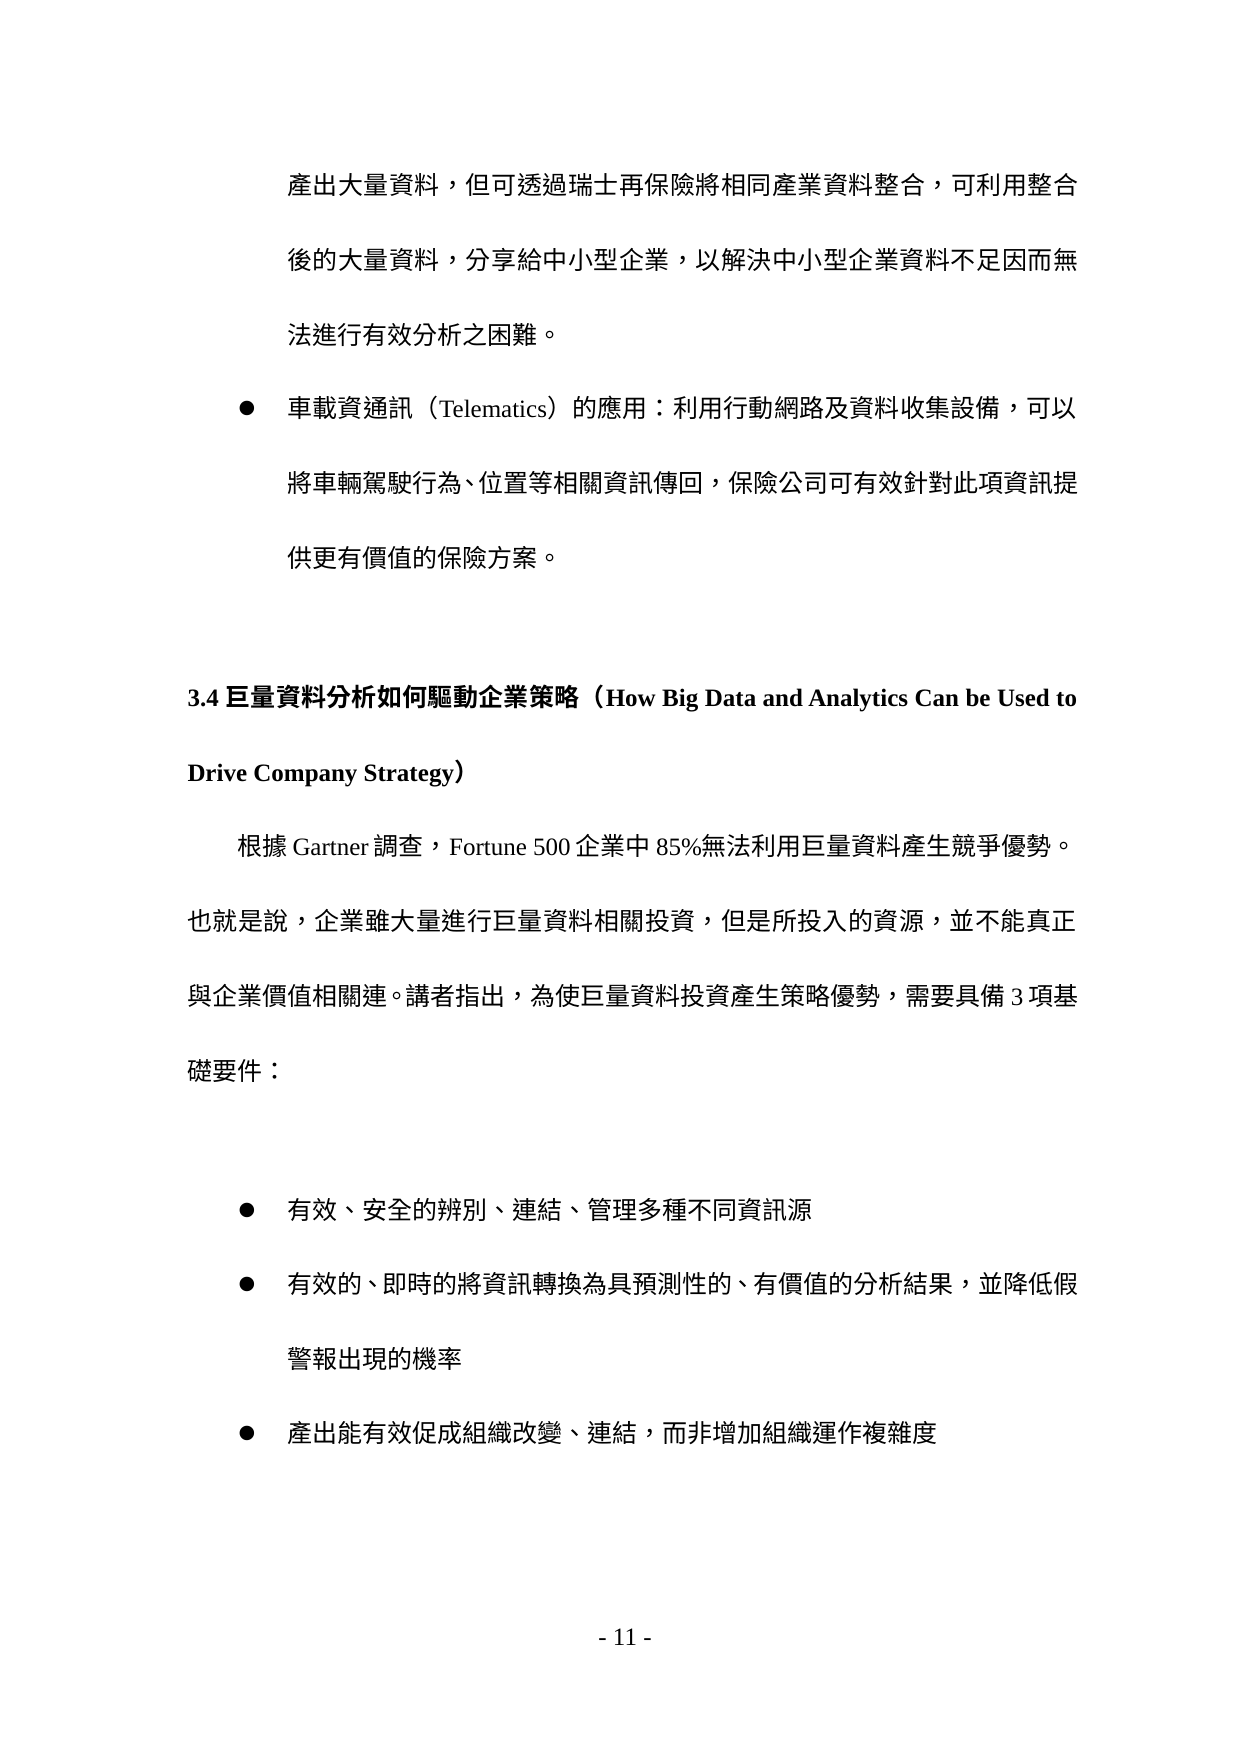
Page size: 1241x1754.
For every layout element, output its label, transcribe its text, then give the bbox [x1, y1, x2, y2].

list 有效的、即時的將資訊轉換為具預測性的、有價值的分析結果，並降低假警報出現的機率 [237, 1264, 1078, 1376]
text 3.4 巨量資料分析如何驅動企業策略（How Big Data and Analytics Can be Used to Drive Company Strategy） [187, 677, 1078, 790]
text 根據Gartner調查，Fortune 500企業中85%無法利用巨量資料產生競爭優勢。也就是說，企業雖大量進行巨量資料相關投資，但是所投入的資源，並不能真正與企業價值相關連。講者指出，為使巨量資料投資產生策略優勢，需要具備3項基礎要件： [187, 826, 1078, 1088]
list 產出能有效促成組織改變、連結，而非增加組織運作複雜度 [237, 1412, 1078, 1450]
list 車載資通訊（Telematics）的應用：利用行動網路及資料收集設備，可以將車輛駕駛行為、位置等相關資訊傳回，保險公司可有效針對此項資訊提供更有價值的保險方案。 [237, 388, 1078, 576]
list 有效、安全的辨別、連結、管理多種不同資訊源 [237, 1190, 1078, 1227]
list 產出大量資料，但可透過瑞士再保險將相同產業資料整合，可利用整合後的大量資料，分享給中小型企業，以解決中小型企業資料不足因而無法進行有效分析之困難。 [237, 164, 1078, 352]
